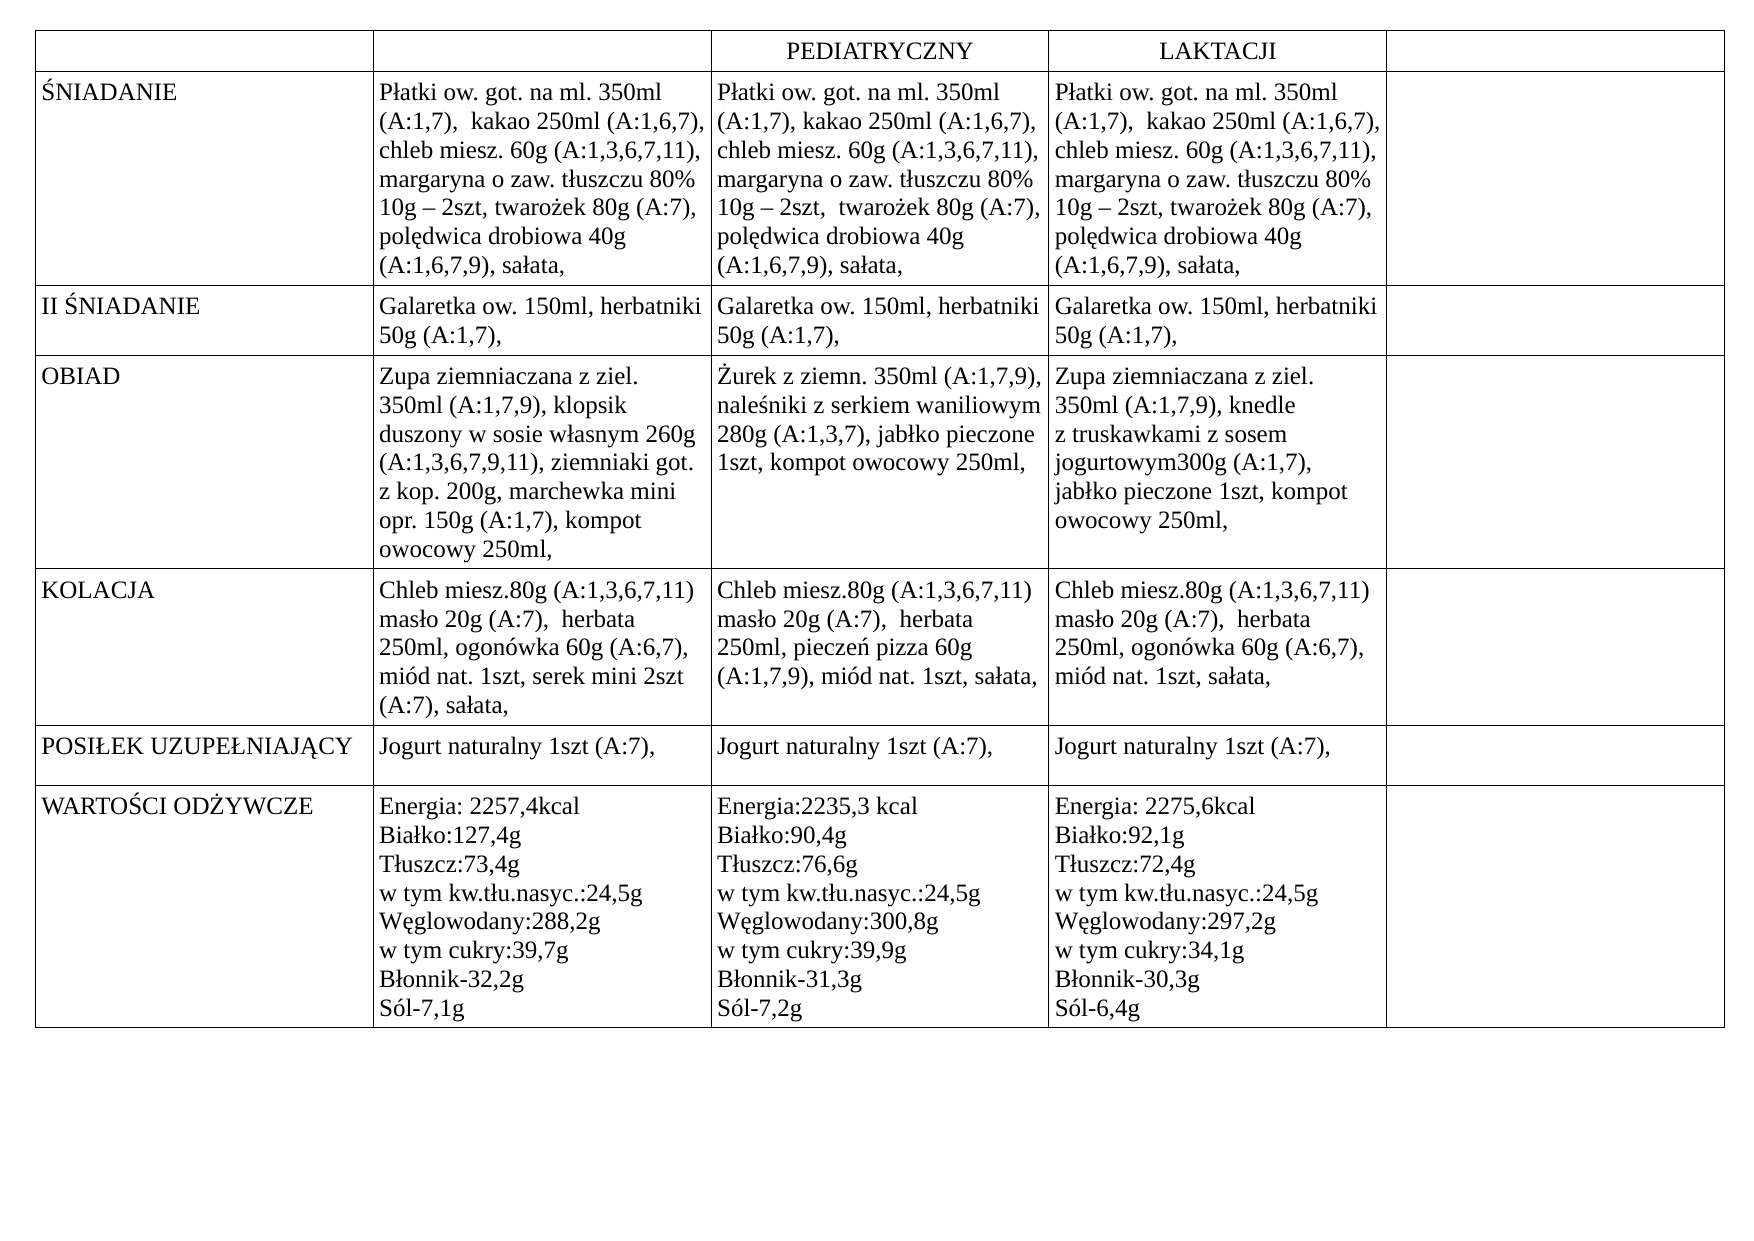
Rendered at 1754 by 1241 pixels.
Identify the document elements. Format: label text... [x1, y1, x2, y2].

table_cell Jogurt naturalny 1szt (A:7), [712, 726, 1048, 784]
table_cell Chleb miesz.80g (A:1,3,6,7,11) masło 20g (A:7), herbata 250ml, pieczeń pizza 60g (A:1,7,9), miód nat. 1szt, sałata, [712, 569, 1048, 724]
table_cell Energia: 2275,6kcal Białko:92,1g Tłuszcz:72,4g w tym kw.tłu.nasyc.:24,5g Węglowodany:297,2g w tym cukry:34,1g Błonnik-30,3g Sól-6,4g [1049, 786, 1386, 1027]
table_cell Chleb miesz.80g (A:1,3,6,7,11) masło 20g (A:7), herbata 250ml, ogonówka 60g (A:6,7), miód nat. 1szt, serek mini 2szt (A:7), sałata, [374, 569, 711, 724]
table_cell [1387, 286, 1724, 354]
table_cell Zupa ziemniaczana z ziel. 350ml (A:1,7,9), knedle z truskawkami z sosem jogurtowym300g (A:1,7), jabłko pieczone 1szt, kompot owocowy 250ml, [1049, 356, 1386, 568]
table_cell OBIAD [36, 356, 373, 568]
table_cell Energia: 2257,4kcal Białko:127,4g Tłuszcz:73,4g w tym kw.tłu.nasyc.:24,5g Węglowodany:288,2g w tym cukry:39,7g Błonnik-32,2g Sól-7,1g [374, 786, 711, 1027]
table_cell Zupa ziemniaczana z ziel. 350ml (A:1,7,9), klopsik duszony w sosie własnym 260g (A:1,3,6,7,9,11), ziemniaki got. z kop. 200g, marchewka mini opr. 150g (A:1,7), kompot owocowy 250ml, [374, 356, 711, 568]
table_cell [1387, 726, 1724, 784]
table_cell [1387, 31, 1724, 71]
table_cell Galaretka ow. 150ml, herbatniki 50g (A:1,7), [374, 286, 711, 354]
table_cell WARTOŚCI ODŻYWCZE [36, 786, 373, 1027]
table_cell KOLACJA [36, 569, 373, 724]
table_cell Energia:2235,3 kcal Białko:90,4g Tłuszcz:76,6g w tym kw.tłu.nasyc.:24,5g Węglowodany:300,8g w tym cukry:39,9g Błonnik-31,3g Sól-7,2g [712, 786, 1048, 1027]
table_cell [36, 31, 373, 71]
table_cell [1387, 72, 1724, 284]
table_cell Płatki ow. got. na ml. 350ml (A:1,7), kakao 250ml (A:1,6,7), chleb miesz. 60g (A:1,3,6,7,11), margaryna o zaw. tłuszczu 80% 10g – 2szt, twarożek 80g (A:7), polędwica drobiowa 40g (A:1,6,7,9), sałata, [1049, 72, 1386, 284]
table_cell Galaretka ow. 150ml, herbatniki 50g (A:1,7), [1049, 286, 1386, 354]
table_cell II ŚNIADANIE [36, 286, 373, 354]
table_cell POSIŁEK UZUPEŁNIAJĄCY [36, 726, 373, 784]
table_cell - PEDIATRYCZNY [712, 31, 1048, 71]
table_cell Płatki ow. got. na ml. 350ml (A:1,7), kakao 250ml (A:1,6,7), chleb miesz. 60g (A:1,3,6,7,11), margaryna o zaw. tłuszczu 80% 10g – 2szt, twarożek 80g (A:7), polędwica drobiowa 40g (A:1,6,7,9), sałata, [712, 72, 1048, 284]
table_cell [1387, 356, 1724, 568]
table_cell Żurek z ziemn. 350ml (A:1,7,9), naleśniki z serkiem waniliowym 280g (A:1,3,7), jabłko pieczone 1szt, kompot owocowy 250ml, [712, 356, 1048, 568]
table_cell ŚNIADANIE [36, 72, 373, 284]
table_cell [1387, 786, 1724, 1027]
table_cell Jogurt naturalny 1szt (A:7), [1049, 726, 1386, 784]
table_cell Płatki ow. got. na ml. 350ml (A:1,7), kakao 250ml (A:1,6,7), chleb miesz. 60g (A:1,3,6,7,11), margaryna o zaw. tłuszczu 80% 10g – 2szt, twarożek 80g (A:7), polędwica drobiowa 40g (A:1,6,7,9), sałata, [374, 72, 711, 284]
table_cell Jogurt naturalny 1szt (A:7), [374, 726, 711, 784]
table_cell [374, 31, 711, 71]
table_cell Chleb miesz.80g (A:1,3,6,7,11) masło 20g (A:7), herbata 250ml, ogonówka 60g (A:6,7), miód nat. 1szt, sałata, [1049, 569, 1386, 724]
table_cell Galaretka ow. 150ml, herbatniki 50g (A:1,7), [712, 286, 1048, 354]
table_cell LAKTACJI [1049, 31, 1386, 71]
table_cell [1387, 569, 1724, 724]
